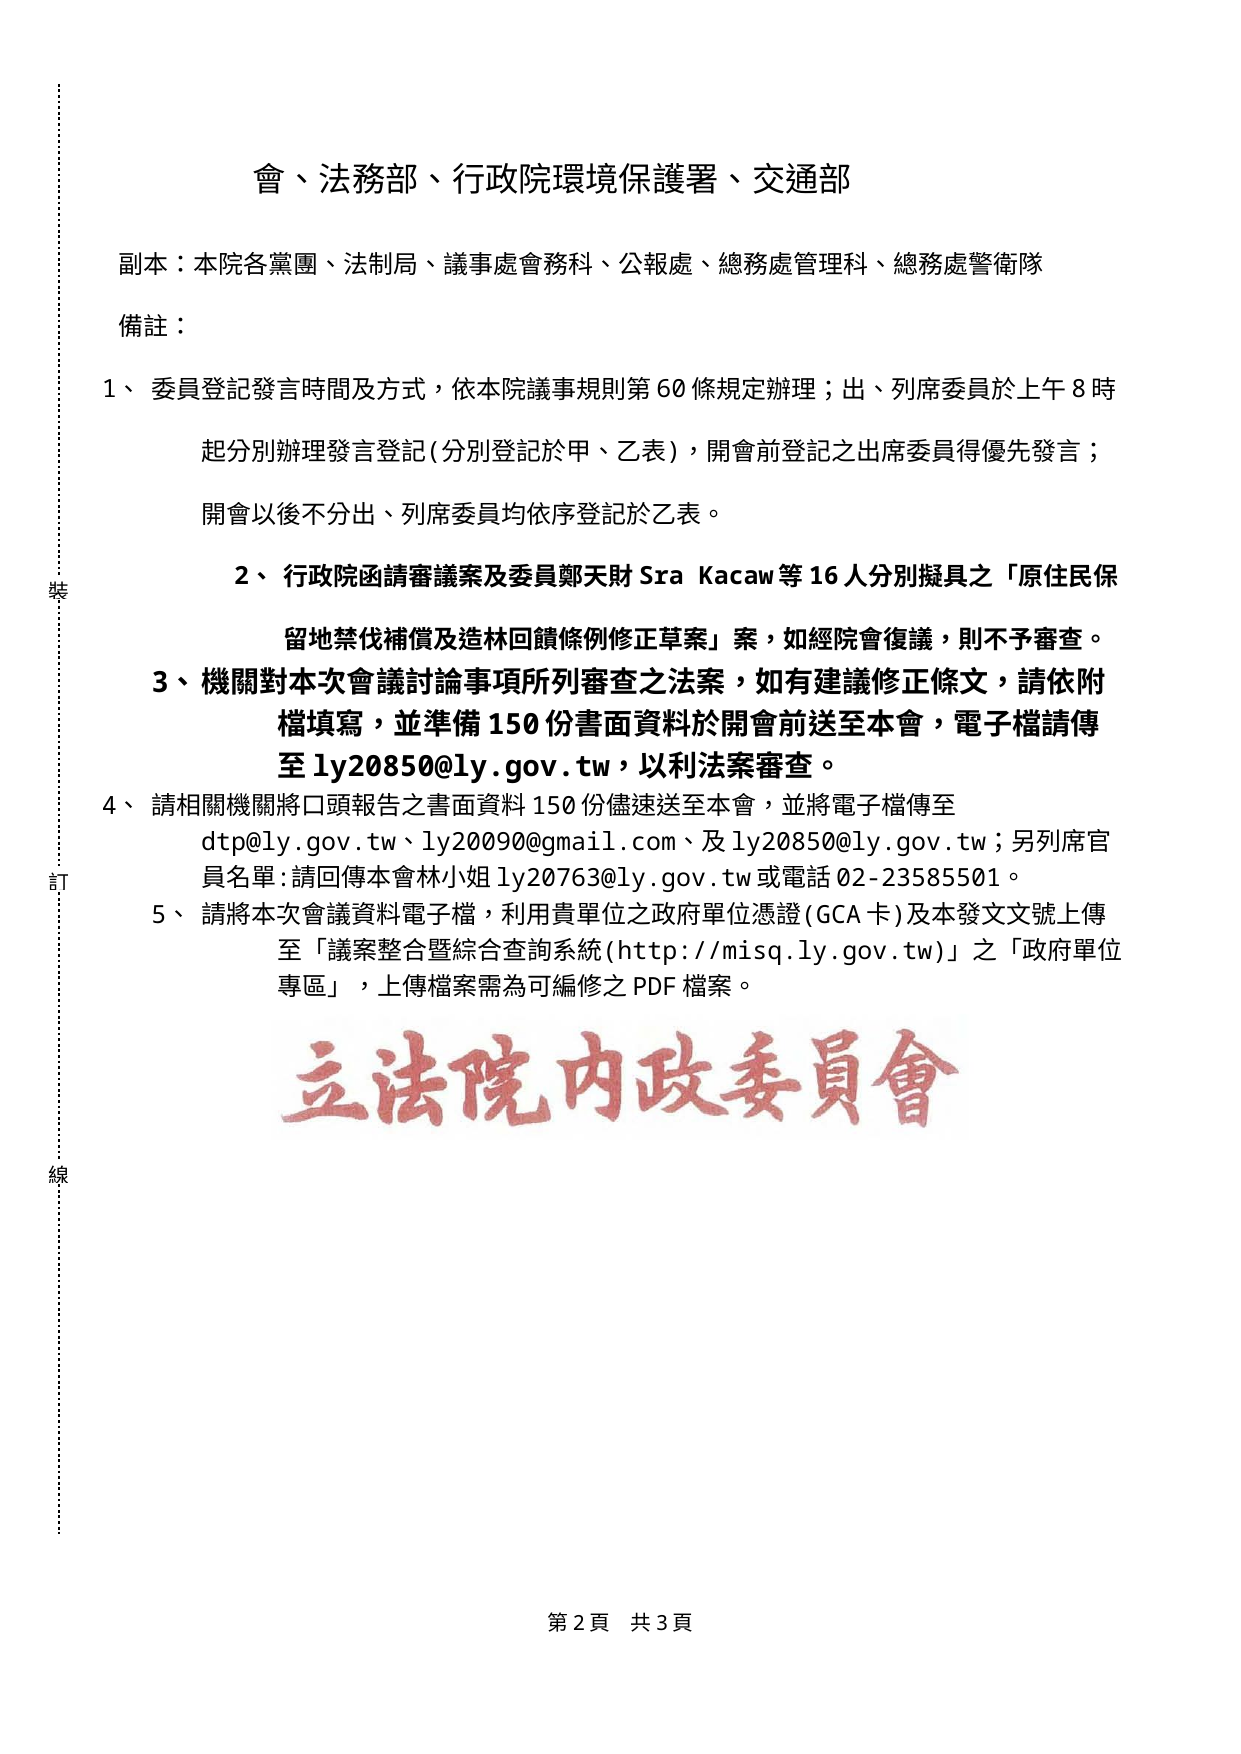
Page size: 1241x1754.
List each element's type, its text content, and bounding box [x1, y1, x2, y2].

list 請將本次會議資料電子檔，利用貴單位之政府單位憑證(GCA卡)及本發文文號上傳至「議案整合暨綜合查詢系統(http://misq.ly.gov.tw)」之「政府單位專區」，上傳檔案需為可編修之PDF檔案。 [151, 894, 1122, 1003]
list 請相關機關將口頭報告之書面資料150份儘速送至本會，並將電子檔傳至dtp@ly.gov.tw、ly20090@gmail.com、及ly20850@ly.gov.tw；另列席官員名單:請回傳本會林小姐ly20763@ly.gov.tw或電話02-23585501。 [102, 785, 1122, 894]
list 委員登記發言時間及方式，依本院議事規則第60條規定辦理；出、列席委員於上午8時起分別辦理發言登記(分別登記於甲、乙表)，開會前登記之出席委員得優先發言；開會以後不分出、列席委員均依序登記於乙表。 [102, 346, 1122, 533]
list 行政院函請審議案及委員鄭天財Sra Kacaw等16人分別擬具之「原住民保留地禁伐補償及造林回饋條例修正草案」案，如經院會復議，則不予審查。 [234, 533, 1122, 658]
text 備註： [118, 283, 1122, 346]
text 會、法務部、行政院環境保護署、交通部 [118, 158, 1122, 200]
text 副本：本院各黨團、法制局、議事處會務科、公報處、總務處管理科、總務處警衛隊 [118, 221, 1122, 283]
list 機關對本次會議討論事項所列審查之法案，如有建議修正條文，請依附檔填寫，並準備150份書面資料於開會前送至本會，電子檔請傳至ly20850@ly.gov.tw，以利法案審查。 [151, 658, 1122, 785]
